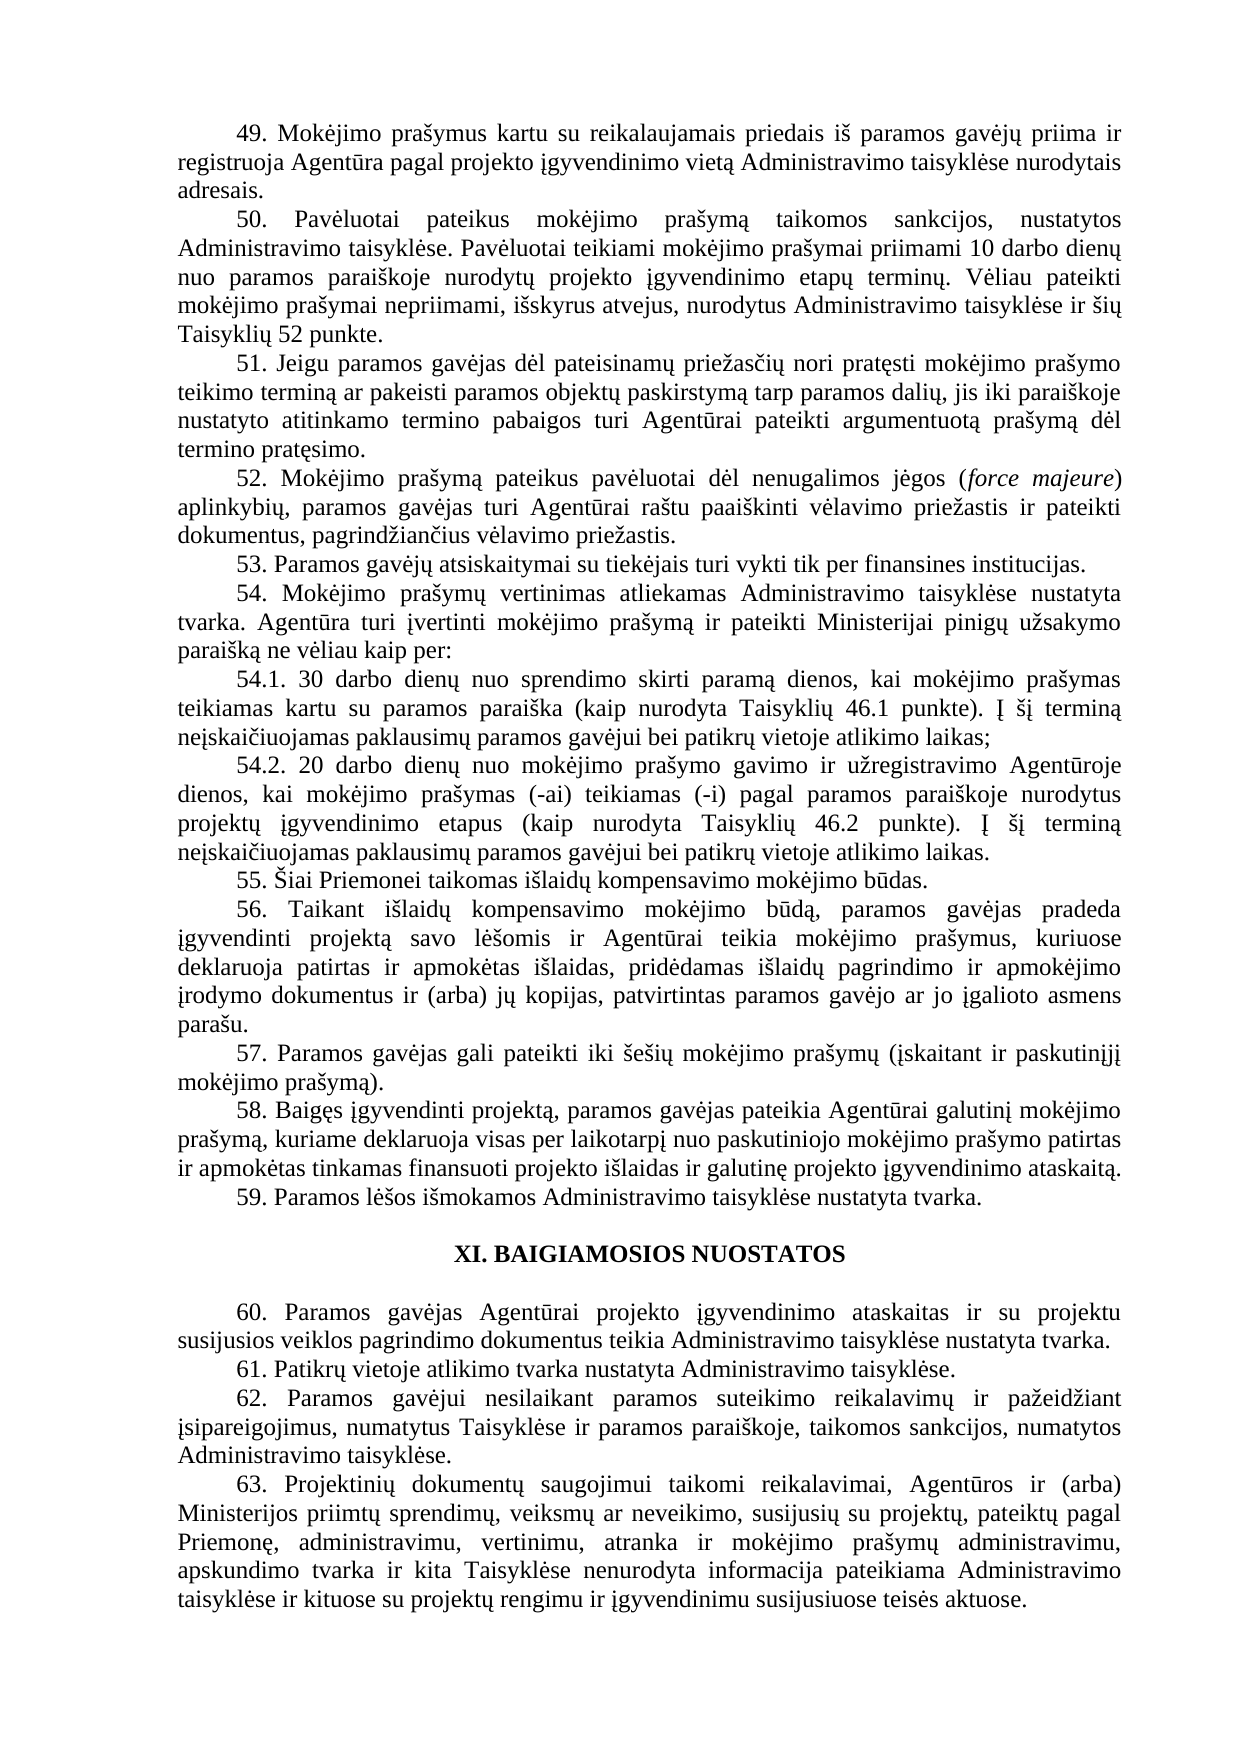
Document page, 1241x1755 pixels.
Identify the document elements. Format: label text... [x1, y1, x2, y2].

text 60. Paramos gavėjas Agentūrai projekto įgyvendinimo ataskaitas ir su projektu susijusios veiklos pagrindimo dokumentus teikia Administravimo taisyklėse nustatyta tvarka. [177, 1297, 1122, 1354]
text 58. Baigęs įgyvendinti projektą, paramos gavėjas pateikia Agentūrai galutinį mokėjimo prašymą, kuriame deklaruoja visas per laikotarpį nuo paskutiniojo mokėjimo prašymo patirtas ir apmokėtas tinkamas finansuoti projekto išlaidas ir galutinę projekto įgyvendinimo ataskaitą. [177, 1096, 1122, 1182]
text 52. Mokėjimo prašymą pateikus pavėluotai dėl nenugalimos jėgos (force majeure) aplinkybių, paramos gavėjas turi Agentūrai raštu paaiškinti vėlavimo priežastis ir pateikti dokumentus, pagrindžiančius vėlavimo priežastis. [177, 463, 1122, 549]
text 63. Projektinių dokumentų saugojimui taikomi reikalavimai, Agentūros ir (arba) Ministerijos priimtų sprendimų, veiksmų ar neveikimo, susijusių su projektų, pateiktų pagal Priemonę, administravimu, vertinimu, atranka ir mokėjimo prašymų administravimu, apskundimo tvarka ir kita Taisyklėse nenurodyta informacija pateikiama Administravimo taisyklėse ir kituose su projektų rengimu ir įgyvendinimu susijusiuose teisės aktuose. [177, 1469, 1122, 1613]
text 51. Jeigu paramos gavėjas dėl pateisinamų priežasčių nori pratęsti mokėjimo prašymo teikimo terminą ar pakeisti paramos objektų paskirstymą tarp paramos dalių, jis iki paraiškoje nustatyto atitinkamo termino pabaigos turi Agentūrai pateikti argumentuotą prašymą dėl termino pratęsimo. [177, 348, 1122, 463]
text 53. Paramos gavėjų atsiskaitymai su tiekėjais turi vykti tik per finansines institucijas. [177, 549, 1122, 578]
text 49. Mokėjimo prašymus kartu su reikalaujamais priedais iš paramos gavėjų priima ir registruoja Agentūra pagal projekto įgyvendinimo vietą Administravimo taisyklėse nurodytais adresais. [177, 118, 1122, 204]
text 61. Patikrų vietoje atlikimo tvarka nustatyta Administravimo taisyklėse. [177, 1354, 1122, 1383]
text 50. Pavėluotai pateikus mokėjimo prašymą taikomos sankcijos, nustatytos Administravimo taisyklėse. Pavėluotai teikiami mokėjimo prašymai priimami 10 darbo dienų nuo paramos paraiškoje nurodytų projekto įgyvendinimo etapų terminų. Vėliau pateikti mokėjimo prašymai nepriimami, išskyrus atvejus, nurodytus Administravimo taisyklėse ir šių Taisyklių 52 punkte. [177, 204, 1122, 348]
text 59. Paramos lėšos išmokamos Administravimo taisyklėse nustatyta tvarka. [177, 1182, 1122, 1211]
text 55. Šiai Priemonei taikomas išlaidų kompensavimo mokėjimo būdas. [177, 866, 1122, 894]
text 54.2. 20 darbo dienų nuo mokėjimo prašymo gavimo ir užregistravimo Agentūroje dienos, kai mokėjimo prašymas (-ai) teikiamas (-i) pagal paramos paraiškoje nurodytus projektų įgyvendinimo etapus (kaip nurodyta Taisyklių 46.2 punkte). Į šį terminą neįskaičiuojamas paklausimų paramos gavėjui bei patikrų vietoje atlikimo laikas. [177, 751, 1122, 866]
text 56. Taikant išlaidų kompensavimo mokėjimo būdą, paramos gavėjas pradeda įgyvendinti projektą savo lėšomis ir Agentūrai teikia mokėjimo prašymus, kuriuose deklaruoja patirtas ir apmokėtas išlaidas, pridėdamas išlaidų pagrindimo ir apmokėjimo įrodymo dokumentus ir (arba) jų kopijas, patvirtintas paramos gavėjo ar jo įgalioto asmens parašu. [177, 894, 1122, 1038]
text 54.1. 30 darbo dienų nuo sprendimo skirti paramą dienos, kai mokėjimo prašymas teikiamas kartu su paramos paraiška (kaip nurodyta Taisyklių 46.1 punkte). Į šį terminą neįskaičiuojamas paklausimų paramos gavėjui bei patikrų vietoje atlikimo laikas; [177, 664, 1122, 751]
text 54. Mokėjimo prašymų vertinimas atliekamas Administravimo taisyklėse nustatyta tvarka. Agentūra turi įvertinti mokėjimo prašymą ir pateikti Ministerijai pinigų užsakymo paraišką ne vėliau kaip per: [177, 578, 1122, 664]
text 57. Paramos gavėjas gali pateikti iki šešių mokėjimo prašymų (įskaitant ir paskutinįjį mokėjimo prašymą). [177, 1038, 1122, 1096]
text 62. Paramos gavėjui nesilaikant paramos suteikimo reikalavimų ir pažeidžiant įsipareigojimus, numatytus Taisyklėse ir paramos paraiškoje, taikomos sankcijos, numatytos Administravimo taisyklėse. [177, 1383, 1122, 1469]
text XI. BAIGIAMOSIOS NUOSTATOS [177, 1239, 1122, 1268]
